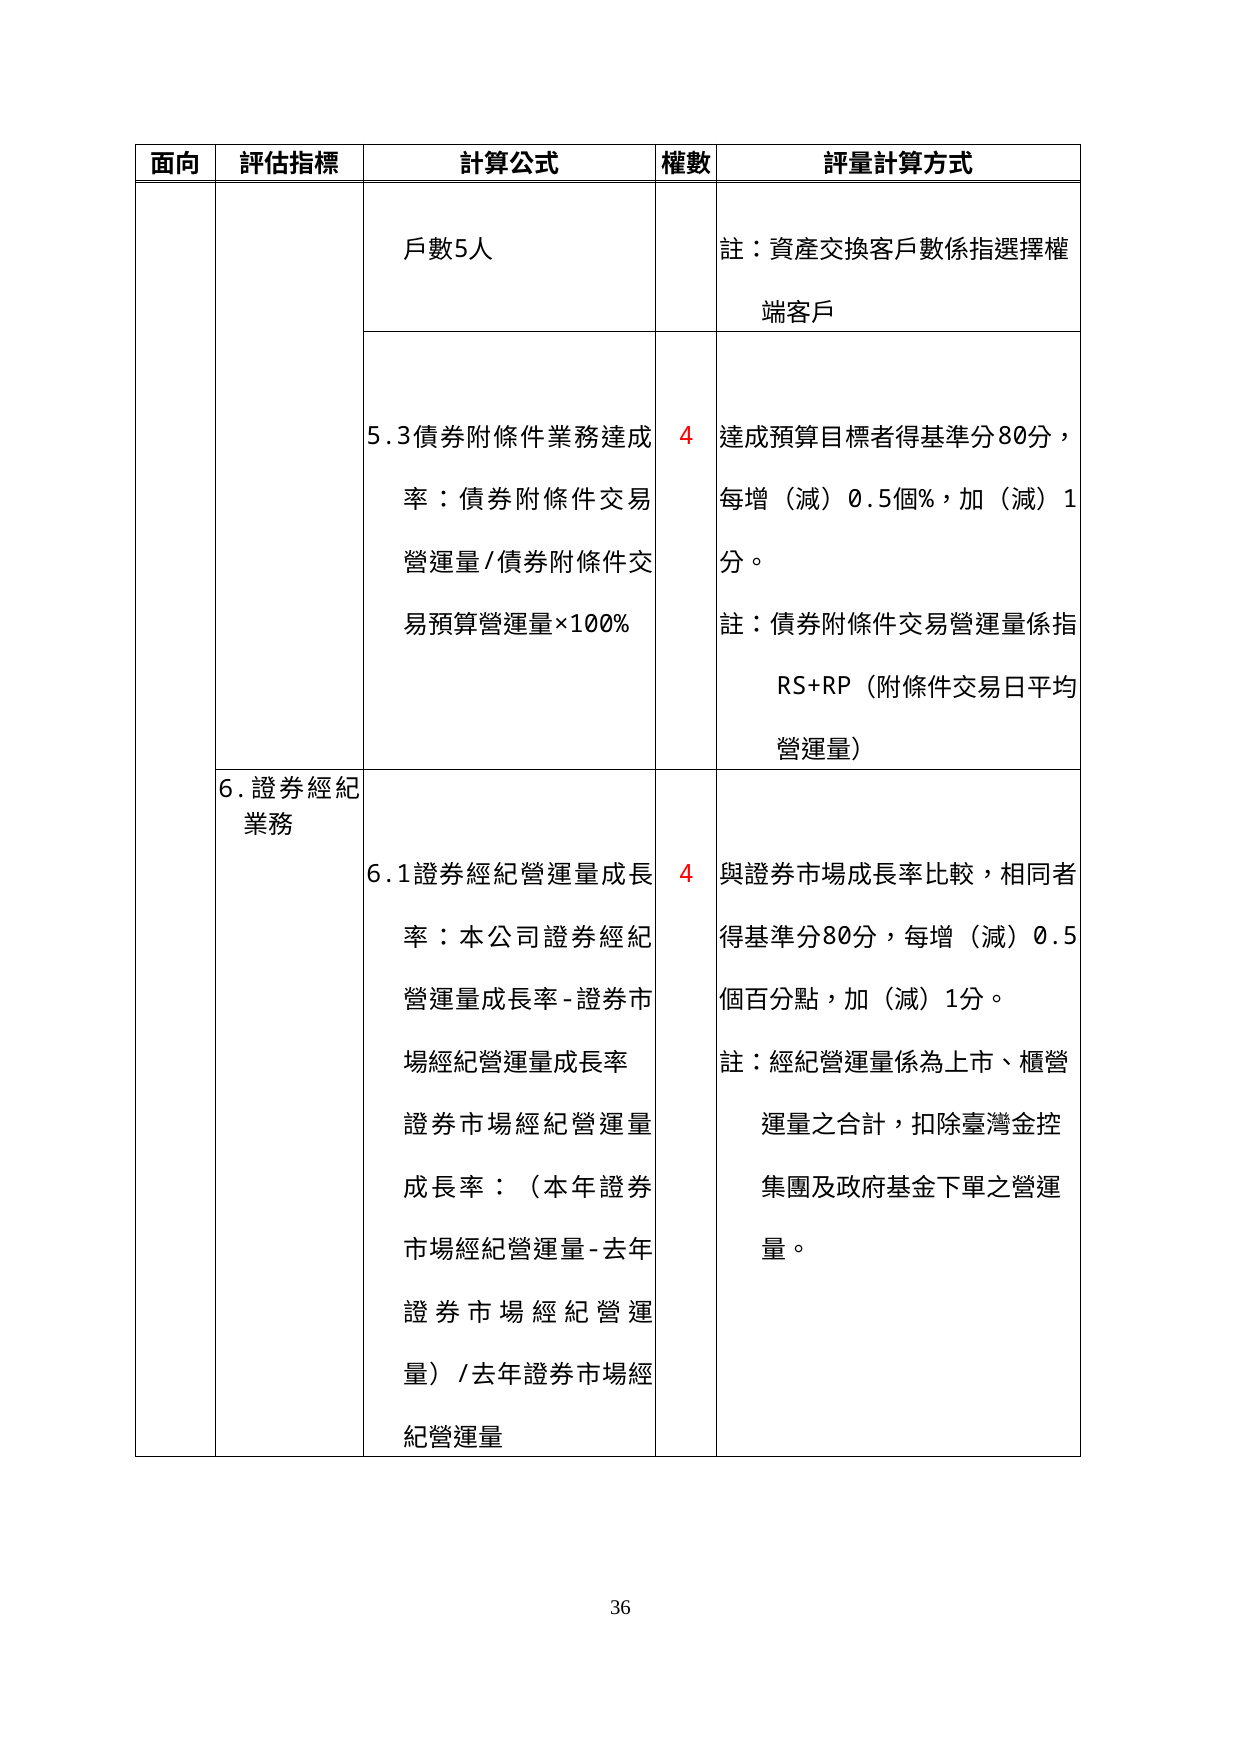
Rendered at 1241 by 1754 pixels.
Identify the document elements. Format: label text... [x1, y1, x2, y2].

table_header 面向 [136, 145, 215, 180]
table_header 評估指標 [216, 145, 363, 180]
table_cell 6.1證券經紀營運量成長率：本公司證券經紀營運量成長率-證券市場經紀營運量成長率 證券市場經紀營運量成長率：（本年證券市場經紀營運量-去年證券市場經紀營運量）/去年證券市場經紀營運量 [364, 770, 655, 1456]
table_header 計算公式 [364, 145, 655, 180]
table_cell 註：資產交換客戶數係指選擇權端客戶 [717, 183, 1080, 331]
table_header 權數 [656, 145, 716, 180]
table_cell 戶數5人 [364, 183, 655, 331]
table_cell 5.3債券附條件業務達成率：債券附條件交易營運量/債券附條件交易預算營運量×100% [364, 332, 655, 768]
table_cell 4 [656, 332, 716, 768]
table_header 評量計算方式 [717, 145, 1080, 180]
table_cell 達成預算目標者得基準分80分，每增（減）0.5個%，加（減）1分。 註：債券附條件交易營運量係指RS+RP（附條件交易日平均營運量） [717, 332, 1080, 768]
table_cell 與證券市場成長率比較，相同者得基準分80分，每增（減）0.5個百分點，加（減）1分。 註：經紀營運量係為上市、櫃營運量之合計，扣除臺灣金控集團及政府基金下單之營運量。 [717, 770, 1080, 1456]
table_cell [136, 183, 215, 1456]
table_cell [656, 183, 716, 331]
table_cell 6.證券經紀業務 [216, 770, 363, 1456]
table_cell [216, 183, 363, 768]
table_cell 4 [656, 770, 716, 1456]
